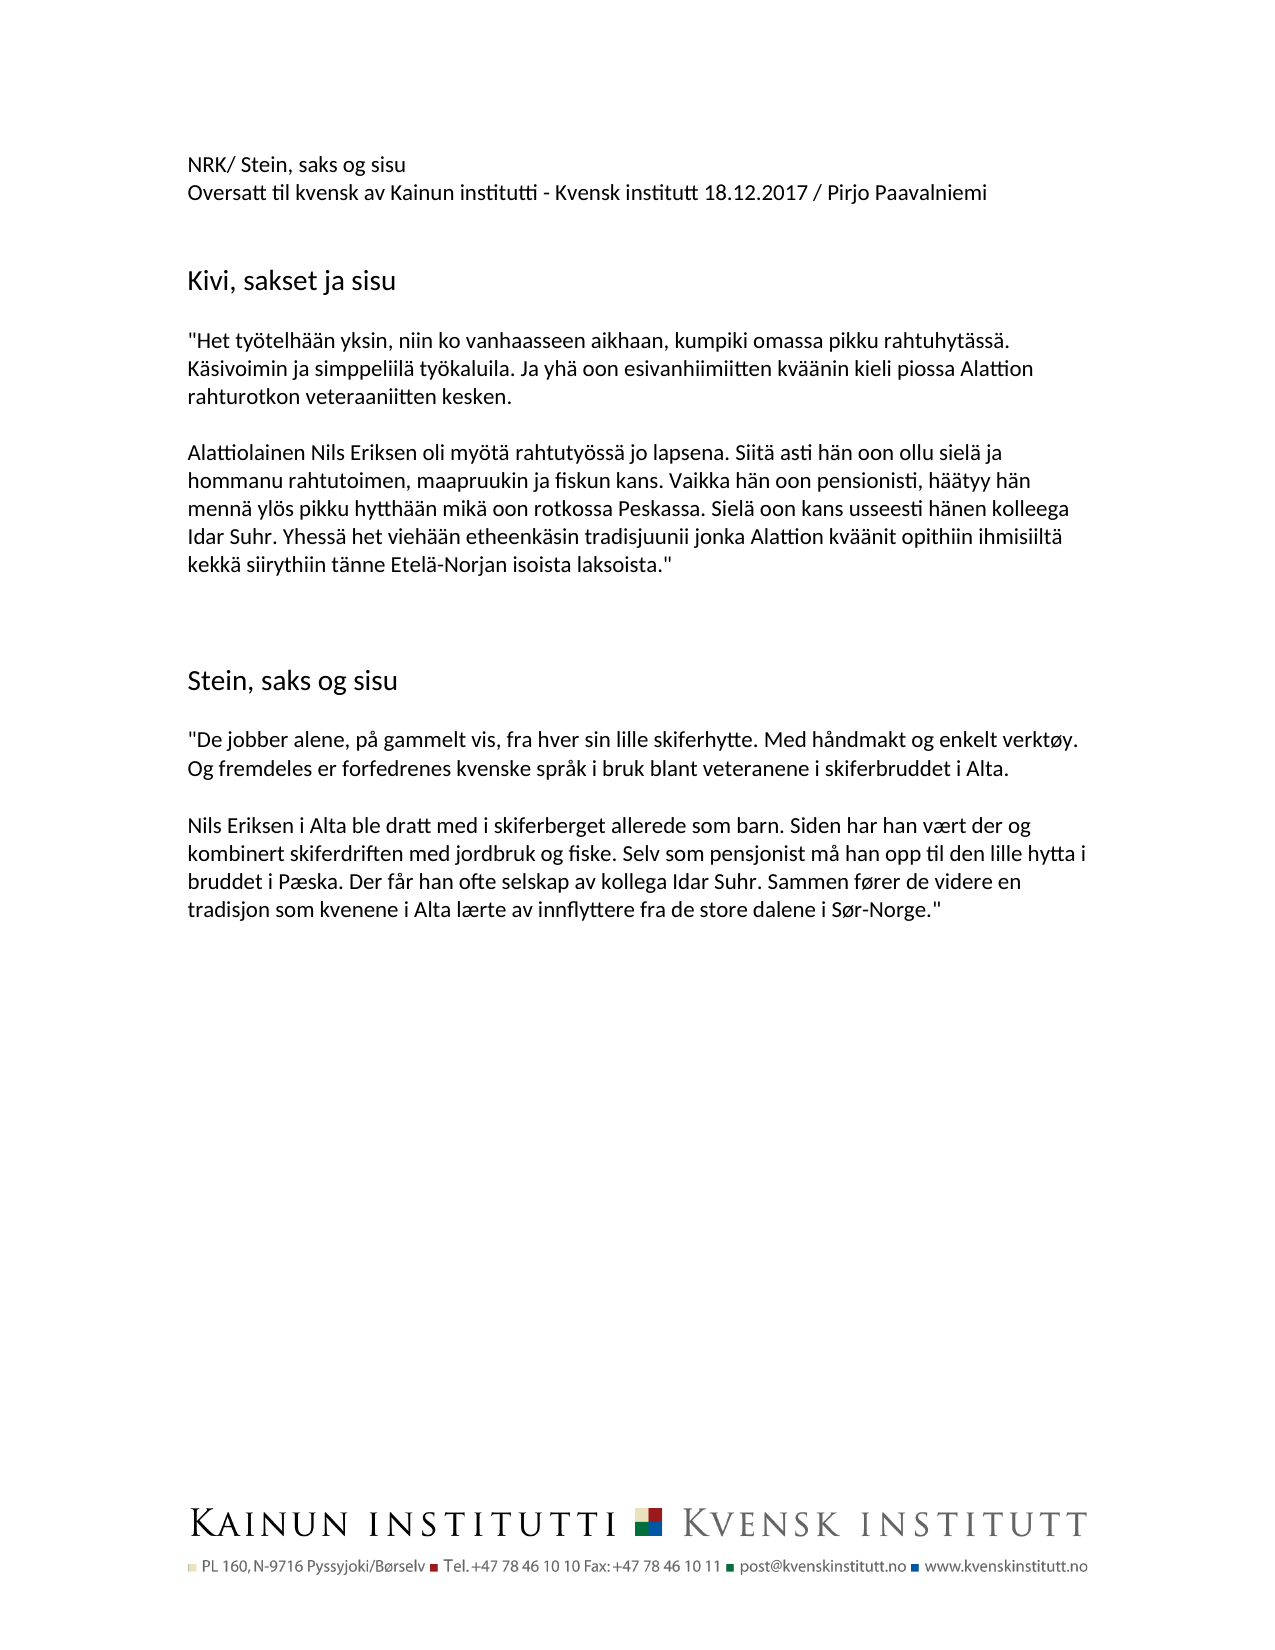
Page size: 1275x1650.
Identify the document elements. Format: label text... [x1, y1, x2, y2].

text Alattiolainen Nils Eriksen oli myötä rahtutyössä jo lapsena. Siitä asti hän oon ollu sielä ja hommanu rahtutoimen, maapruukin ja fiskun kans. Vaikka hän oon pensionisti, häätyy hän mennä ylös pikku hytthään mikä oon rotkossa Peskassa. Sielä oon kans usseesti hänen kolleega Idar Suhr. Yhessä het viehään etheenkäsin tradisjuunii jonka Alattion kväänit opithiin ihmisiiltä kekkä siirythiin tänne Etelä-Norjan isoista laksoista." [187, 438, 1087, 578]
text Stein, saks og sisu [187, 662, 1087, 698]
picture [187, 1508, 1088, 1577]
text "De jobber alene, på gammelt vis, fra hver sin lille skiferhytte. Med håndmakt og enkelt verktøy. Og fremdeles er forfedrenes kvenske språk i bruk blant veteranene i skiferbruddet i Alta. [187, 698, 1087, 782]
text "Het työtelhään yksin, niin ko vanhaasseen aikhaan, kumpiki omassa pikku rahtuhytässä. Käsivoimin ja simppeliilä työkaluila. Ja yhä oon esivanhiimiitten kväänin kieli piossa Alattion rahturotkon veteraaniitten kesken. [187, 326, 1087, 410]
text Nils Eriksen i Alta ble dratt med i skiferberget allerede som barn. Siden har han vært der og kombinert skiferdriften med jordbruk og fiske. Selv som pensjonist må han opp til den lille hytta i bruddet i Pæska. Der får han ofte selskap av kollega Idar Suhr. Sammen fører de videre en tradisjon som kvenene i Alta lærte av innflyttere fra de store dalene i Sør-Norge." [187, 811, 1087, 923]
text Kivi, sakset ja sisu [187, 262, 1087, 298]
text NRK/ Stein, saks og sisu [187, 150, 1087, 178]
text Oversatt til kvensk av Kainun institutti - Kvensk institutt 18.12.2017 / Pirjo Paavalniemi [187, 178, 1087, 206]
